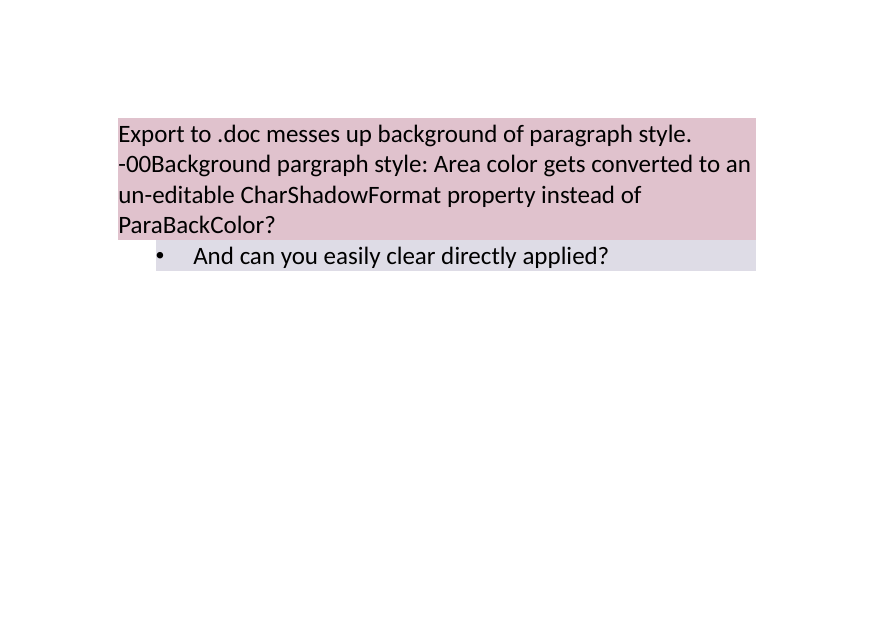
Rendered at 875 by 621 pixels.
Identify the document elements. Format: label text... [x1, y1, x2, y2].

text Export to .doc messes up background of paragraph style. [118, 118, 756, 149]
text -00Background pargraph style: Area color gets converted to an un-editable CharShadowFormat property instead of ParaBackColor? [118, 149, 756, 240]
list And can you easily clear directly applied? [156, 240, 756, 271]
